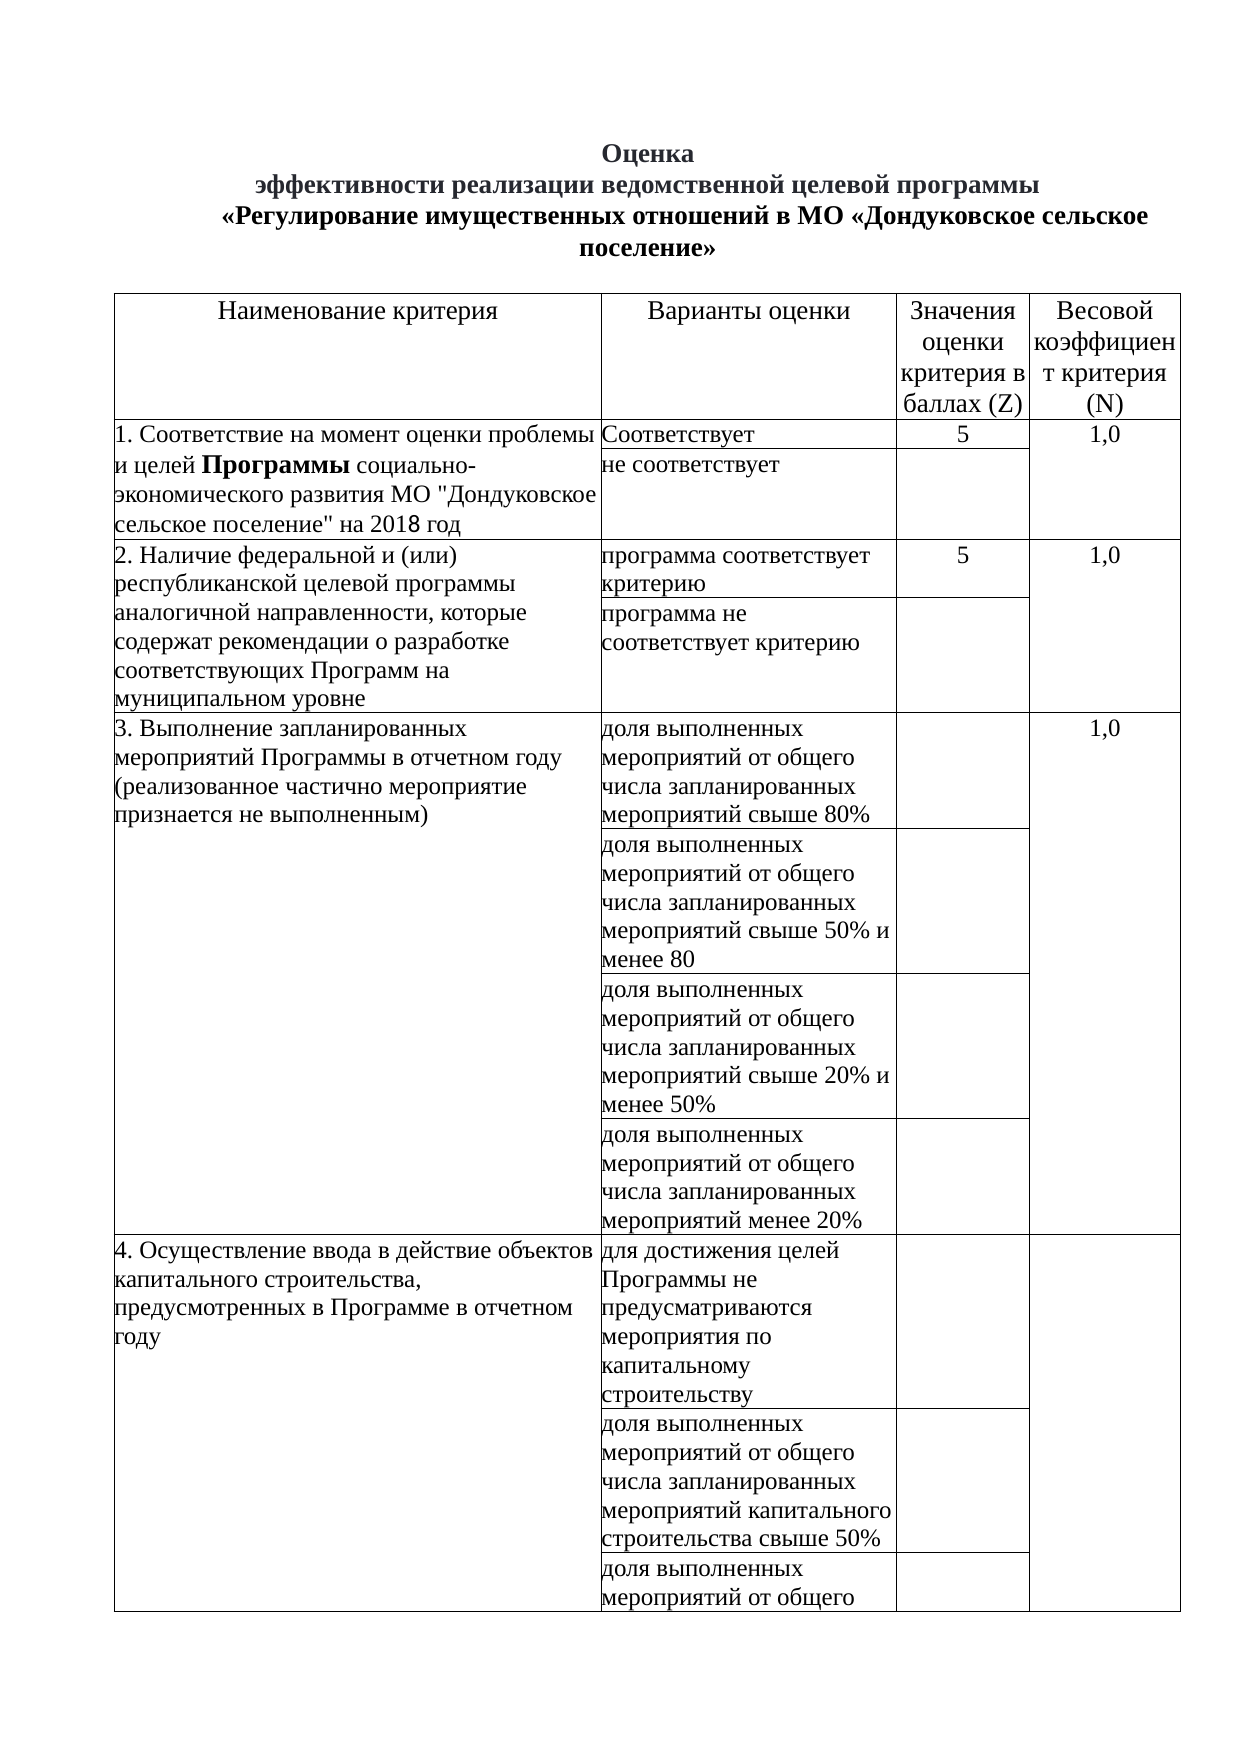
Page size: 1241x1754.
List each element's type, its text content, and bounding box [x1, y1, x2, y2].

table_header Варианты оценки [602, 294, 896, 418]
table_cell [897, 1235, 1029, 1407]
table_header Значения оценки критерия в баллах (Z) [897, 294, 1029, 418]
table_cell 5 [897, 540, 1029, 597]
table_header Наименование критерия [115, 294, 601, 418]
table_cell Соответствует [602, 420, 896, 448]
table_cell [897, 1553, 1029, 1611]
table_cell 2. Наличие федеральной и (или) республиканской целевой программы аналогичной направленности, которые содержат рекомендации о разработке соответствующих Программ на муниципальном уровне [115, 540, 601, 712]
table_cell [897, 974, 1029, 1118]
table_cell [897, 829, 1029, 973]
table_cell для достижения целей Программы не предусматриваются мероприятия по капитальному строительству [602, 1235, 896, 1407]
table_cell 1,0 [1030, 540, 1180, 712]
table_cell 1. Соответствие на момент оценки проблемы и целей Программы социально-экономического развития МО "Дондуковское сельское поселение" на 2018 год [115, 420, 601, 539]
table_cell [897, 449, 1029, 539]
table_cell доля выполненных мероприятий от общего числа запланированных мероприятий капитального строительства свыше 50% [602, 1409, 896, 1552]
table_cell [897, 1409, 1029, 1552]
table_cell 3. Выполнение запланированных мероприятий Программы в отчетном году (реализованное частично мероприятие признается не выполненным) [115, 713, 601, 1234]
table_cell доля выполненных мероприятий от общего числа запланированных мероприятий свыше 50% и менее 80 [602, 829, 896, 973]
table_cell программа не соответствует критерию [602, 598, 896, 712]
table_cell [1030, 1235, 1180, 1611]
table_cell доля выполненных мероприятий от общего числа запланированных мероприятий свыше 20% и менее 50% [602, 974, 896, 1118]
table_header Весовой коэффициент критерия (N) [1030, 294, 1180, 418]
table_cell не соответствует [602, 449, 896, 539]
table_cell [897, 598, 1029, 712]
table_cell доля выполненных мероприятий от общего [602, 1553, 896, 1611]
table_cell 1,0 [1030, 420, 1180, 539]
text «Регулирование имущественных отношений в МО «Дондуковское сельское поселение» [114, 199, 1181, 262]
table_cell [897, 713, 1029, 828]
table_cell 1,0 [1030, 713, 1180, 1234]
table_cell [897, 1119, 1029, 1234]
subtitle Оценка эффективности реализации ведомственной целевой программы [114, 137, 1181, 199]
table_cell программа соответствует критерию [602, 540, 896, 597]
table_cell доля выполненных мероприятий от общего числа запланированных мероприятий менее 20% [602, 1119, 896, 1234]
table_cell доля выполненных мероприятий от общего числа запланированных мероприятий свыше 80% [602, 713, 896, 828]
table_cell 4. Осуществление ввода в действие объектов капитального строительства, предусмотренных в Программе в отчетном году [115, 1235, 601, 1611]
table_cell 5 [897, 420, 1029, 448]
